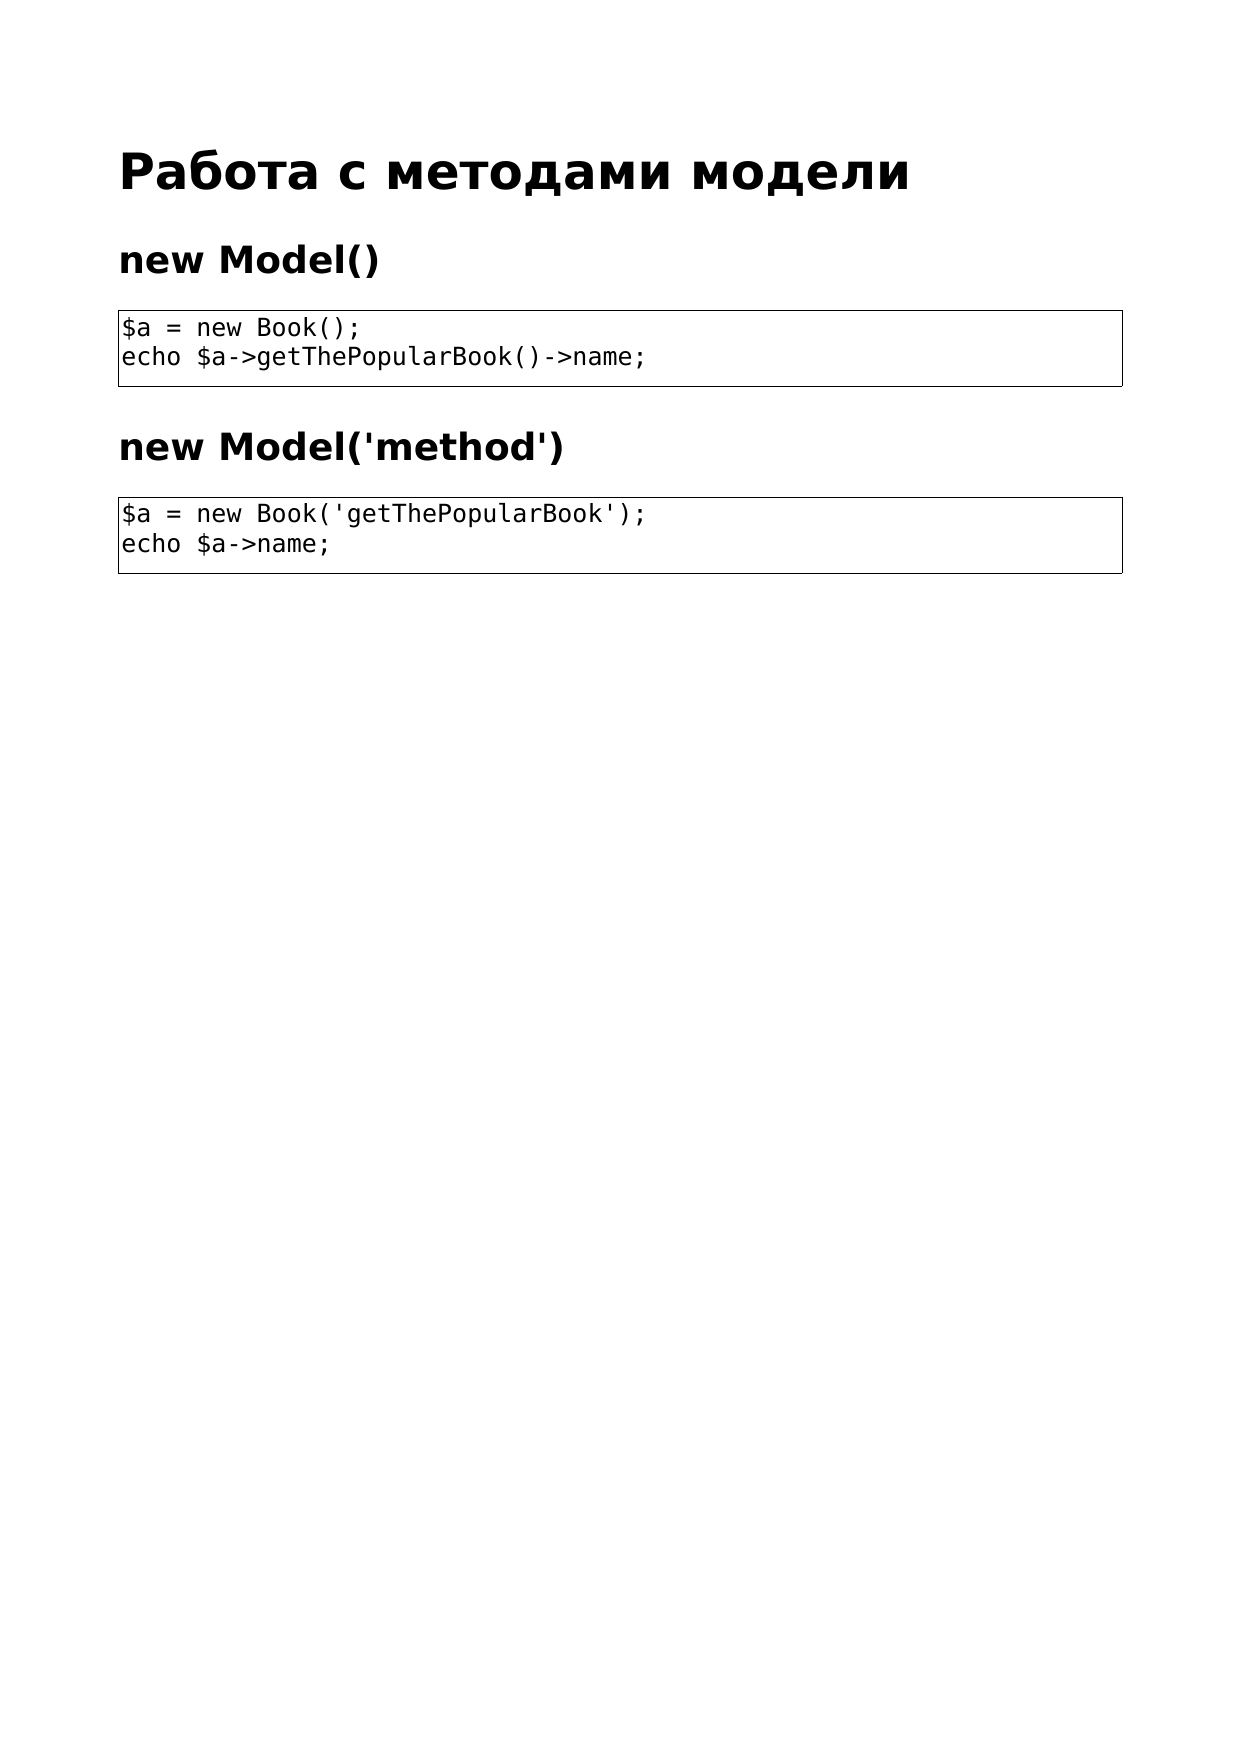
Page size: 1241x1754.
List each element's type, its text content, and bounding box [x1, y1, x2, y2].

table_header $a = new Book(); echo $a->getThePopularBook()->name; [119, 311, 1122, 386]
subtitle new Model('method') [118, 426, 1122, 469]
subtitle Работа с методами модели [118, 143, 1122, 201]
subtitle new Model() [118, 239, 1122, 282]
table_header $a = new Book('getThePopularBook'); echo $a->name; [119, 498, 1122, 573]
